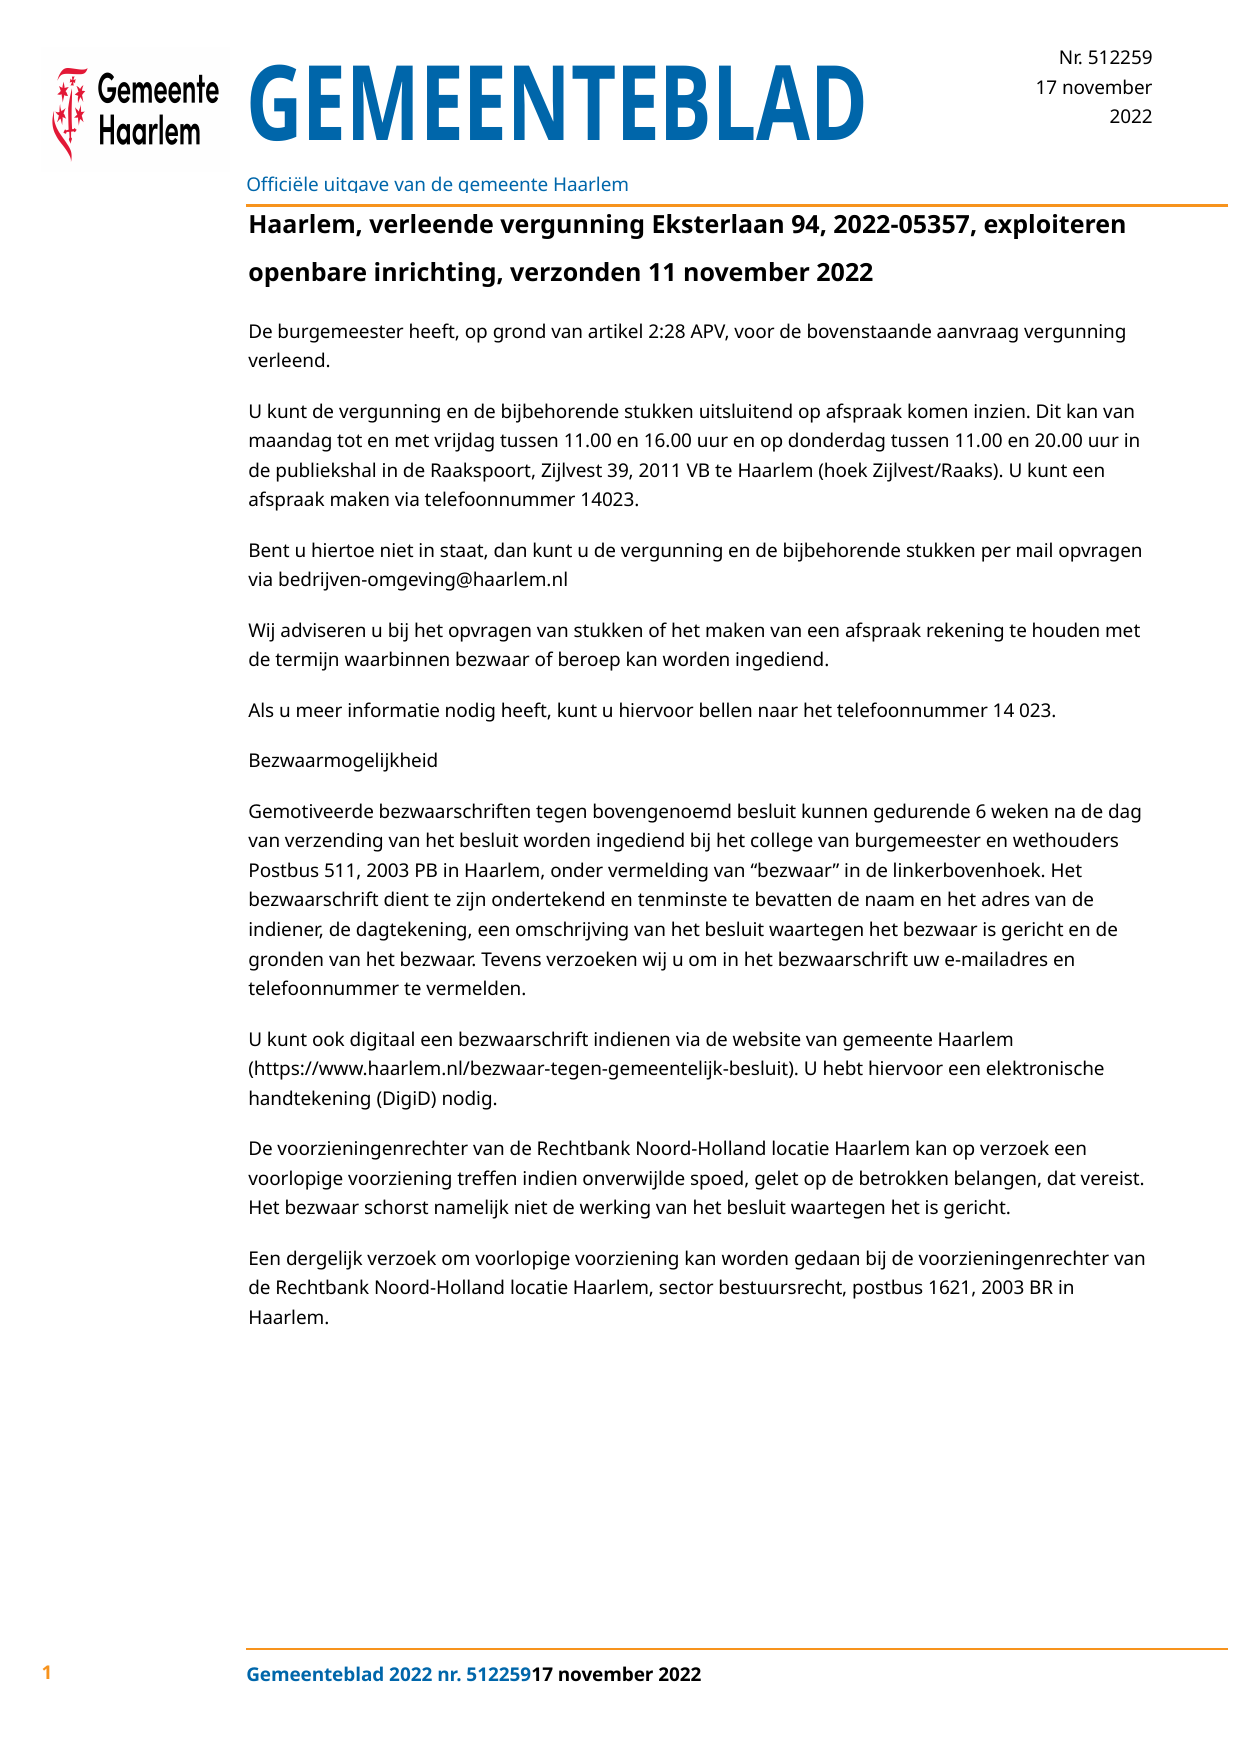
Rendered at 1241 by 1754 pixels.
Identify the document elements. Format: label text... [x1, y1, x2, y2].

text De burgemeester heeft, op grond van artikel 2:28 APV, voor de bovenstaande aanvraag vergunning verleend. [248, 318, 1152, 373]
text Een dergelijk verzoek om voorlopige voorziening kan worden gedaan bij de voorzieningenrechter van de Rechtbank Noord-Holland locatie Haarlem, sector bestuursrecht, postbus 1621, 2003 BR in Haarlem. [248, 1245, 1152, 1330]
text Als u meer informatie nodig heeft, kunt u hiervoor bellen naar het telefoonnummer 14 023. [248, 697, 1152, 723]
text Wij adviseren u bij het opvragen van stukken of het maken van een afspraak rekening te houden met de termijn waarbinnen bezwaar of beroep kan worden ingediend. [248, 617, 1152, 672]
text Bezwaarmogelijkheid [248, 747, 1152, 773]
picture [41, 47, 231, 172]
text U kunt de vergunning en de bijbehorende stukken uitsluitend op afspraak komen inzien. Dit kan van maandag tot en met vrijdag tussen 11.00 en 16.00 uur en op donderdag tussen 11.00 en 20.00 uur in de publiekshal in de Raakspoort, Zijlvest 39, 2011 VB te Haarlem (hoek Zijlvest/Raaks). U kunt een afspraak maken via telefoonnummer 14023. [248, 398, 1152, 512]
text De voorzieningenrechter van de Rechtbank Noord-Holland locatie Haarlem kan op verzoek een voorlopige voorziening treffen indien onverwijlde spoed, gelet op de betrokken belangen, dat vereist. Het bezwaar schorst namelijk niet de werking van het besluit waartegen het is gericht. [248, 1135, 1152, 1220]
text Haarlem, verleende vergunning Eksterlaan 94, 2022-05357, exploiteren openbare inrichting, verzonden 11 november 2022 [248, 207, 1152, 288]
text U kunt ook digitaal een bezwaarschrift indienen via de website van gemeente Haarlem (https://www.haarlem.nl/bezwaar-tegen-gemeentelijk-besluit). U hebt hiervoor een elektronische handtekening (DigiD) nodig. [248, 1026, 1152, 1111]
text Bent u hiertoe niet in staat, dan kunt u de vergunning en de bijbehorende stukken per mail opvragen via bedrijven-omgeving@haarlem.nl [248, 537, 1152, 592]
text Gemotiveerde bezwaarschriften tegen bovengenoemd besluit kunnen gedurende 6 weken na de dag van verzending van het besluit worden ingediend bij het college van burgemeester en wethouders Postbus 511, 2003 PB in Haarlem, onder vermelding van “bezwaar” in de linkerbovenhoek. Het bezwaarschrift dient te zijn ondertekend en tenminste te bevatten de naam en het adres van de indiener, de dagtekening, een omschrijving van het besluit waartegen het bezwaar is gericht en de gronden van het bezwaar. Tevens verzoeken wij u om in het bezwaarschrift uw e-mailadres en telefoonnummer te vermelden. [248, 798, 1152, 1001]
